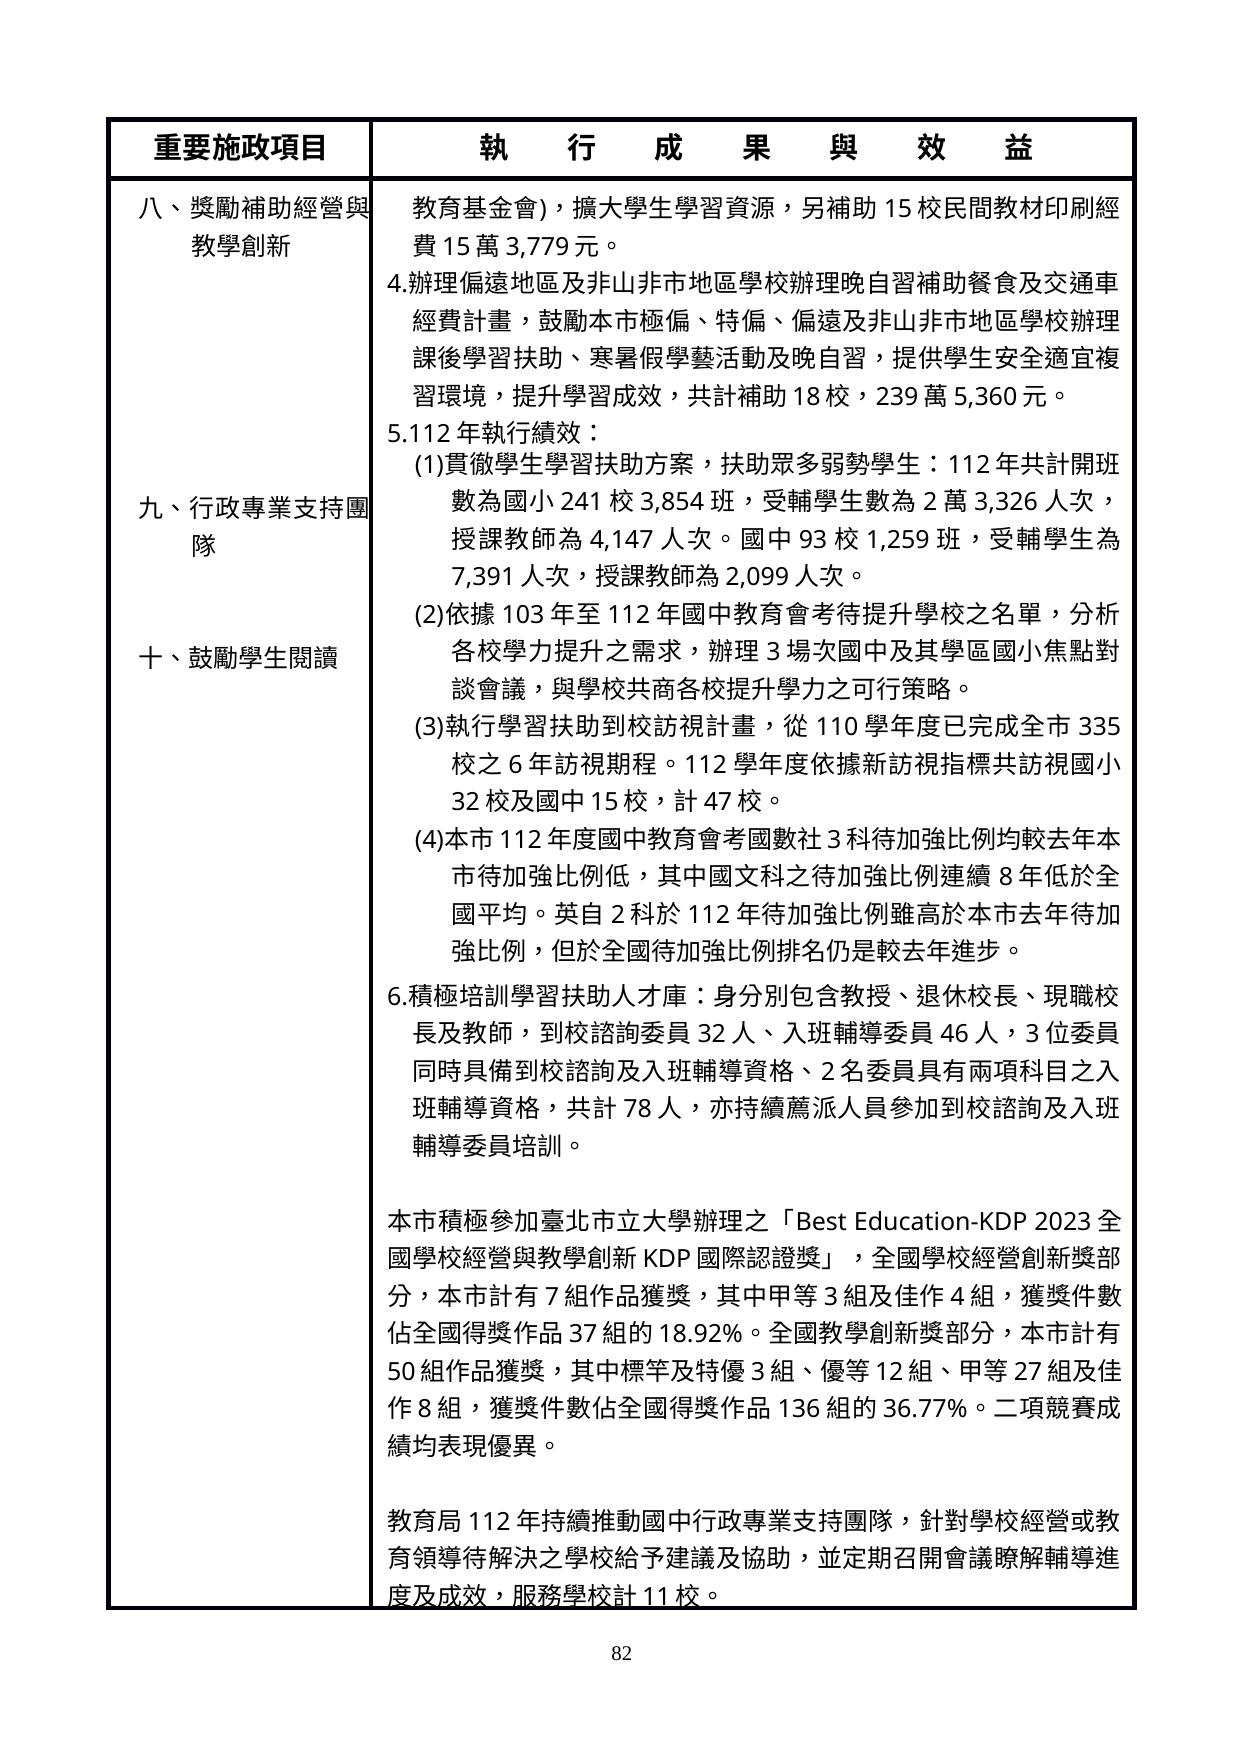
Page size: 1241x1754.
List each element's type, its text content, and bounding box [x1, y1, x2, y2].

table_header 執 行 成 果 與 效 益 [373, 122, 1132, 176]
table_cell 八、獎勵補助經營與教學創新 九、行政專業支持團隊 十、鼓勵學生閱讀 [111, 181, 369, 1606]
table_cell 教育基金會)，擴大學生學習資源，另補助15校民間教材印刷經費15萬3,779元。 4.辦理偏遠地區及非山非市地區學校辦理晚自習補助餐食及交通車經費計畫，鼓勵本市極偏、特偏、偏遠及非山非市地區學校辦理課後學習扶助、寒暑假學藝活動及晚自習，提供學生安全適宜複習環境，提升學習成效，共計補助18校，239萬5,360元。 5.112年執行績效： (1)貫徹學生學習扶助方案，扶助眾多弱勢學生：112年共計開班數為國小241校3,854班，受輔學生數為2萬3,326人次，授課教師為4,147人次。國中93校1,259班，受輔學生為7,391人次，授課教師為2,099人次。 (2)依據103年至112年國中教育會考待提升學校之名單，分析各校學力提升之需求，辦理3場次國中及其學區國小焦點對談會議，與學校共商各校提升學力之可行策略。 (3)執行學習扶助到校訪視計畫，從110學年度已完成全市335校之6年訪視期程。112學年度依據新訪視指標共訪視國小32校及國中15校，計47校。 (4)本市112年度國中教育會考國數社3科待加強比例均較去年本市待加強比例低，其中國文科之待加強比例連續8年低於全國平均。英自2科於112年待加強比例雖高於本市去年待加強比例，但於全國待加強比例排名仍是較去年進步。 6.積極培訓學習扶助人才庫：身分別包含教授、退休校長、現職校長及教師，到校諮詢委員32人、入班輔導委員46人，3位委員同時具備到校諮詢及入班輔導資格、2名委員具有兩項科目之入班輔導資格，共計78人，亦持續薦派人員參加到校諮詢及入班輔導委員培訓。 本市積極參加臺北市立大學辦理之「Best Education-KDP 2023全國學校經營與教學創新KDP國際認證獎」，全國學校經營創新獎部分，本市計有7組作品獲獎，其中甲等3組及佳作4組，獲獎件數佔全國得獎作品37組的18.92%。全國教學創新獎部分，本市計有50組作品獲獎，其中標竿及特優3組、優等12組、甲等27組及佳作8組，獲獎件數佔全國得獎作品136組的36.77%。二項競賽成績均表現優異。 教育局112年持續推動國中行政專業支持團隊，針對學校經營或教育領導待解決之學校給予建議及協助，並定期召開會議瞭解輔導進度及成效，服務學校計11校。 [373, 181, 1132, 1606]
table_header 重要施政項目 [111, 122, 369, 176]
